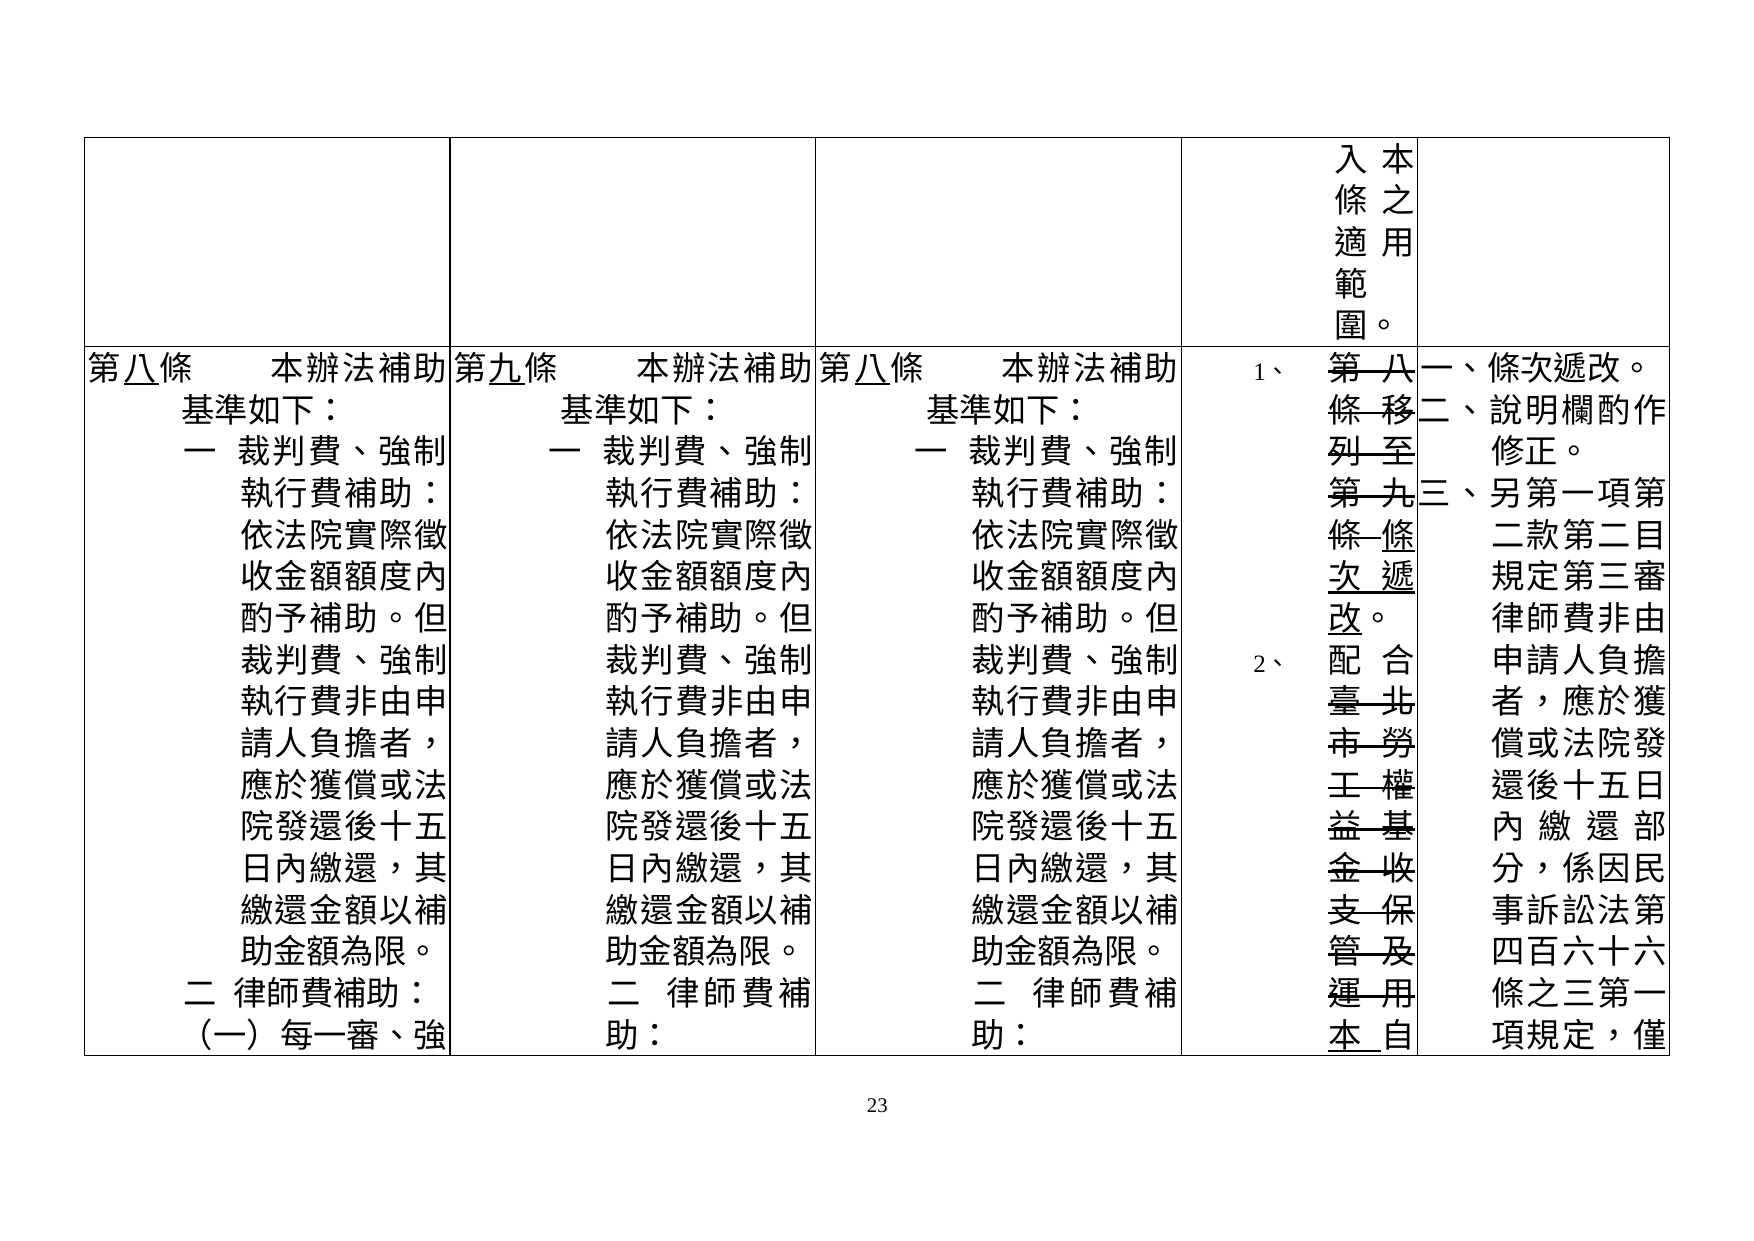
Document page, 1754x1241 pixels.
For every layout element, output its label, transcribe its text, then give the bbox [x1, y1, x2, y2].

table_cell 一、條次遞改。 二、說明欄酌作修正。 三、另第一項第二款第二目規定第三審律師費非由申請人負擔者，應於獲償或法院發還後十五日內繳還部分，係因民事訴訟法第四百六十六條之三第一項規定，僅 [1418, 347, 1669, 1055]
table_cell 第九條 本辦法補助基準如下： 一 裁判費、強制執行費補助：依法院實際徵收金額額度內酌予補助。但裁判費、強制執行費非由申請人負擔者，應於獲償或法院發還後十五日內繳還，其繳還金額以補助金額為限。 二 律師費補助： [451, 347, 815, 1055]
table_cell 第八條 本辦法補助基準如下： 一 裁判費、強制執行費補助：依法院實際徵收金額額度內酌予補助。但裁判費、強制執行費非由申請人負擔者，應於獲償或法院發還後十五日內繳還，其繳還金額以補助金額為限。 二 律師費補助： [816, 347, 1181, 1055]
table_cell [1418, 138, 1669, 346]
table_cell 第七條移列至第八條條次遞改。。 配合臺北市勞工權益基金收支保管及運用本自治條例第五條修正條文及新增本辦法第六條規定，爰將第六條納入本條之適用範圍。 [1182, 138, 1417, 346]
table_cell [451, 138, 815, 346]
table_cell [85, 138, 449, 346]
table_cell 第八條 本辦法補助基準如下： 一 裁判費、強制執行費補助：依法院實際徵收金額額度內酌予補助。但裁判費、強制執行費非由申請人負擔者，應於獲償或法院發還後十五日內繳還，其繳還金額以補助金額為限。 二 律師費補助： （一）每一審、強 [85, 347, 449, 1055]
table_cell [816, 138, 1181, 346]
table_cell 第八條移列至第九條條次遞改。 配合臺北市勞工權益基金收支保管及運用本自治條例第五條修正條文及新增本辦法第六條規定，爰增訂裁決補助之基準。 依據勞資爭議處理法規定，不當勞動行為裁決流程預計需八十四至一百三十四天，審酌補助裁決期間之生活費用自申請補助之當月起最多補助六個月，有別於現行補助訴訟期間生活費用之期限，故將現行條文第一項第三款分列三目明定予以區分。 針對核准補助之強制執行案件，現行條文未規定受補助者應主動提供強制執行結果之證明文件，如法院之領款通知、債權憑證等，為配合現行實務辦理追蹤情形，爰增訂受領強制執行補助及裁決補助者應於強制執行終結、裁決決定、撤回強制執行或撤回裁決之日起三十日內主動提供相關文件予勞動局，以免申請人延宕回復。 [1182, 347, 1417, 1055]
